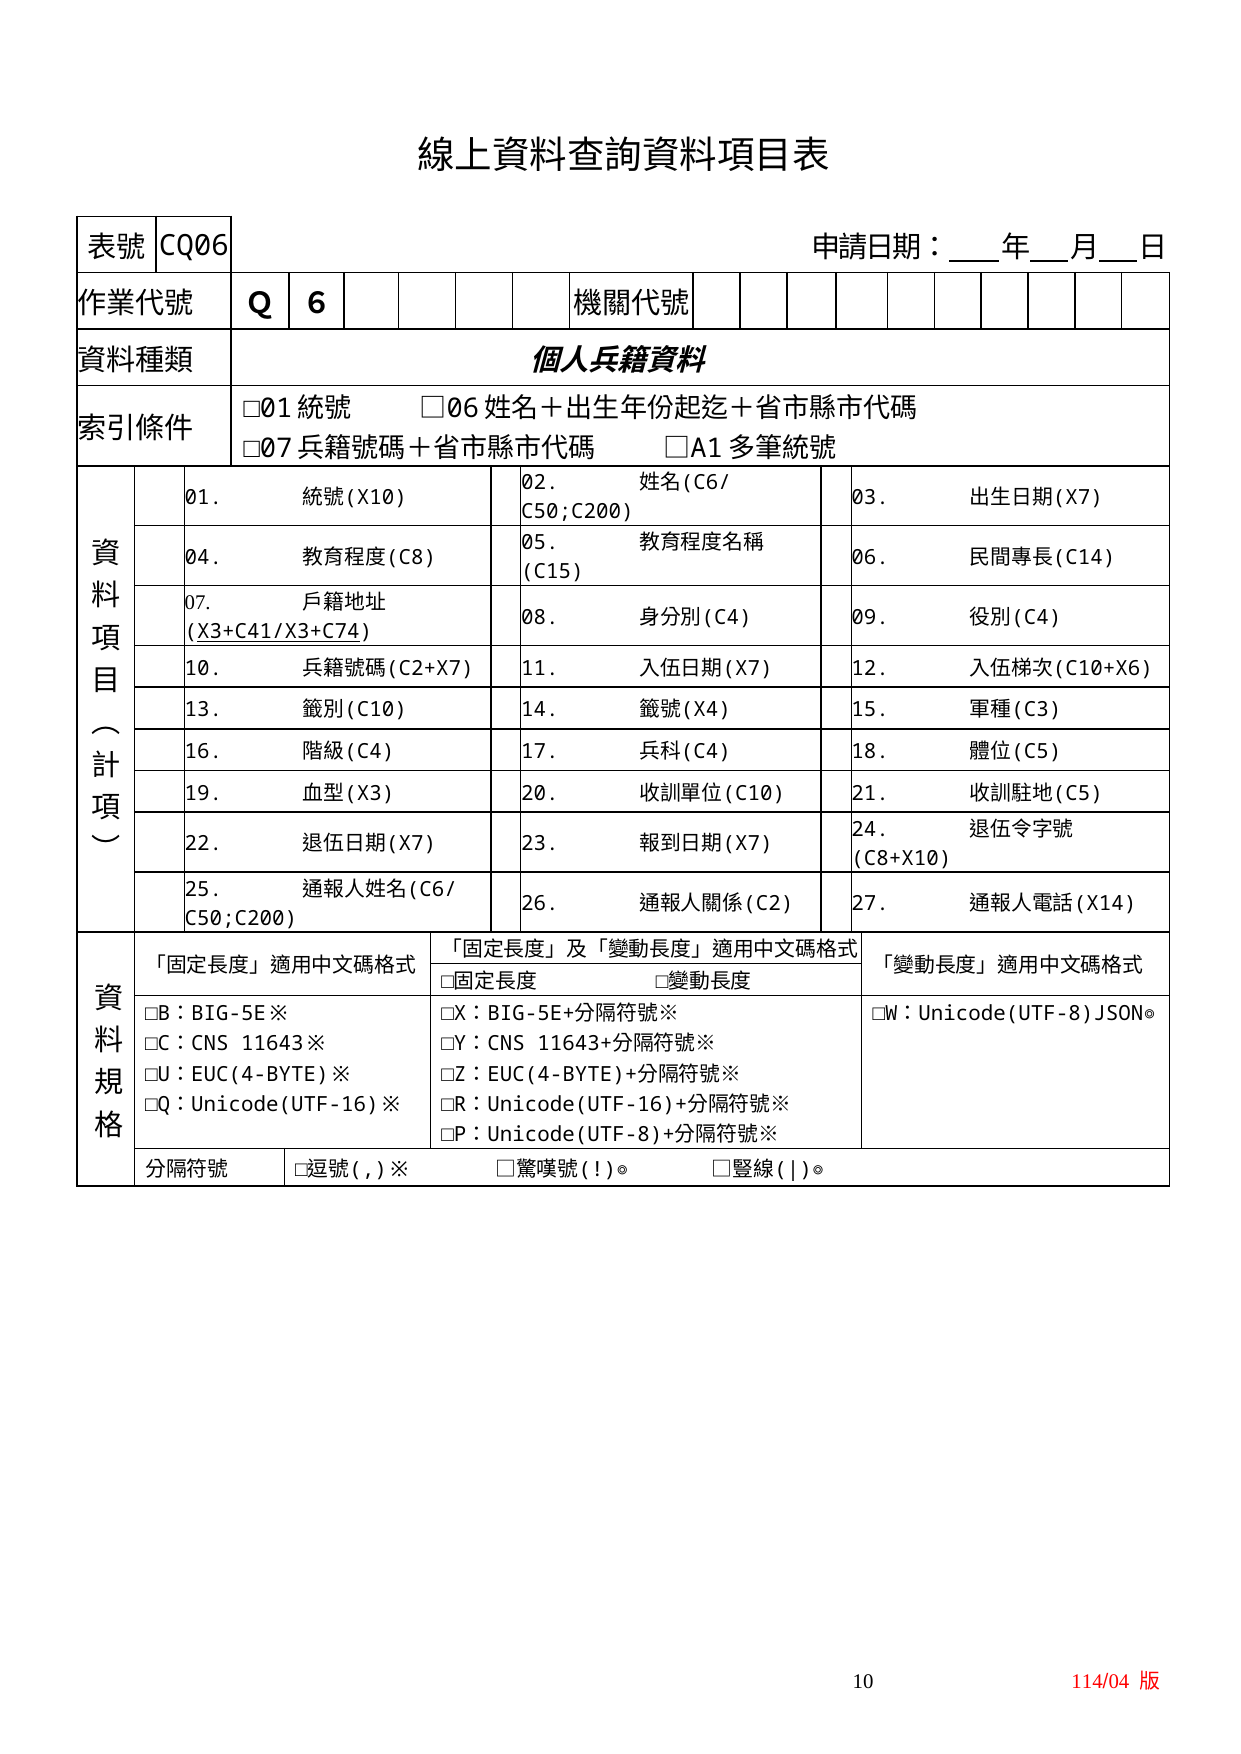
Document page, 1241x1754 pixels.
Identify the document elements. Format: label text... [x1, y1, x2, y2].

table_cell [982, 273, 1027, 328]
table_cell [822, 771, 851, 811]
table_cell 兵籍號碼(C2+X7) [185, 646, 490, 686]
table_cell [492, 771, 520, 811]
table_cell 表號 [78, 217, 155, 272]
table_cell □W：Unicode(UTF-8)JSON◎ [862, 996, 1169, 1148]
table_cell □B：BIG-5E※ □C：CNS 11643※ □U：EUC(4-BYTE)※ □Q：Unicode(UTF-16)※ [135, 996, 430, 1148]
table_cell [492, 730, 520, 769]
table_cell 兵科(C4) [521, 730, 820, 769]
table_cell [822, 813, 851, 871]
table_cell 索引條件 [78, 386, 230, 465]
table_cell [788, 273, 835, 328]
table_cell [837, 273, 887, 328]
table_cell 姓名(C6/C50;C200) [521, 467, 820, 525]
table_cell 出生日期(X7) [852, 467, 1169, 525]
table_cell 身分別(C4) [521, 586, 820, 644]
table_cell [1122, 273, 1169, 328]
table_cell [135, 873, 184, 931]
table_cell 收訓單位(C10) [521, 771, 820, 811]
table_cell [935, 273, 980, 328]
table_cell 入伍日期(X7) [521, 646, 820, 686]
table_cell □逗號(,)※ □驚嘆號(!)◎ □豎線(|)◎ [285, 1149, 1169, 1185]
table_cell [822, 586, 851, 644]
table_cell 「變動長度」適用中文碼格式 [862, 933, 1169, 995]
table_header 線上資料查詢資料項目表 (內政部) [77, 113, 1169, 216]
table_cell 教育程度名稱(C15) [521, 526, 820, 585]
table_cell 通報人姓名(C6/C50;C200) [185, 873, 490, 931]
table_cell [1029, 273, 1074, 328]
table_cell [135, 771, 184, 811]
table_cell 入伍梯次(C10+X6) [852, 646, 1169, 686]
table_cell [822, 730, 851, 769]
table_cell [492, 467, 520, 525]
table_cell [822, 688, 851, 728]
table_cell Ｑ [232, 273, 288, 328]
table_cell [822, 526, 851, 585]
table_cell [492, 688, 520, 728]
table_cell [135, 586, 184, 644]
table_cell 退伍日期(X7) [185, 813, 490, 871]
table_cell 血型(X3) [185, 771, 490, 811]
table_cell □變動長度 [645, 964, 861, 995]
table_cell 資料規格 [78, 933, 134, 1185]
table_cell 退伍令字號(C8+X10) [852, 813, 1169, 871]
table_cell [1076, 273, 1121, 328]
table_cell [492, 813, 520, 871]
table_cell [694, 273, 739, 328]
table_cell [135, 813, 184, 871]
table_cell □01統號 □06姓名＋出生年份起迄＋省市縣市代碼 □07兵籍號碼＋省市縣市代碼 □A1多筆統號 [232, 386, 1169, 465]
table_cell [345, 273, 398, 328]
table_cell 機關代號 [570, 273, 692, 328]
table_cell [822, 873, 851, 931]
table_cell 統號(X10) [185, 467, 490, 525]
table_cell 體位(C5) [852, 730, 1169, 769]
table_cell 籤號(X4) [521, 688, 820, 728]
table_cell 軍種(C3) [852, 688, 1169, 728]
table_cell [492, 586, 520, 644]
table_cell 作業代號 [78, 273, 230, 328]
table_cell [135, 467, 184, 525]
table_cell 通報人電話(X14) [852, 873, 1169, 931]
table_cell [456, 273, 512, 328]
table_cell [399, 273, 455, 328]
table_cell 報到日期(X7) [521, 813, 820, 871]
table_cell ６ [290, 273, 343, 328]
table_cell [492, 526, 520, 585]
table_cell 籤別(C10) [185, 688, 490, 728]
table_cell 個人兵籍資料 [232, 330, 1169, 384]
table_cell [822, 467, 851, 525]
table_cell □固定長度 [431, 964, 645, 995]
table_cell 分隔符號 [135, 1149, 284, 1185]
table_cell 收訓駐地(C5) [852, 771, 1169, 811]
table_cell [135, 646, 184, 686]
table_cell 通報人關係(C2) [521, 873, 820, 931]
table_cell CQ06 [157, 217, 230, 272]
table_cell 「固定長度」及「變動長度」適用中文碼格式 [431, 933, 861, 963]
table_cell 民間專長(C14) [852, 526, 1169, 585]
table_cell 申請日期： 年 月 日 [232, 216, 1169, 272]
table_cell 「固定長度」適用中文碼格式 [135, 933, 430, 995]
table_cell 資料項目︵計 項︶ [78, 467, 134, 931]
table_cell [135, 730, 184, 769]
table_cell 役別(C4) [852, 586, 1169, 644]
table_cell [135, 688, 184, 728]
table_cell 教育程度(C8) [185, 526, 490, 585]
table_cell [513, 273, 569, 328]
table_cell [888, 273, 934, 328]
table_cell 戶籍地址(X3+C41/X3+C74) [185, 586, 490, 644]
table_cell [741, 273, 786, 328]
table_cell 資料種類 [78, 330, 230, 384]
table_cell [822, 646, 851, 686]
table_cell 階級(C4) [185, 730, 490, 769]
table_cell [492, 873, 520, 931]
table_cell [135, 526, 184, 585]
table_cell □X：BIG-5E+分隔符號※ □Y：CNS 11643+分隔符號※ □Z：EUC(4-BYTE)+分隔符號※ □R：Unicode(UTF-16)+分隔符號※ □P：Unicode(UTF-8)+分隔符號※ [431, 996, 861, 1148]
table_cell [492, 646, 520, 686]
